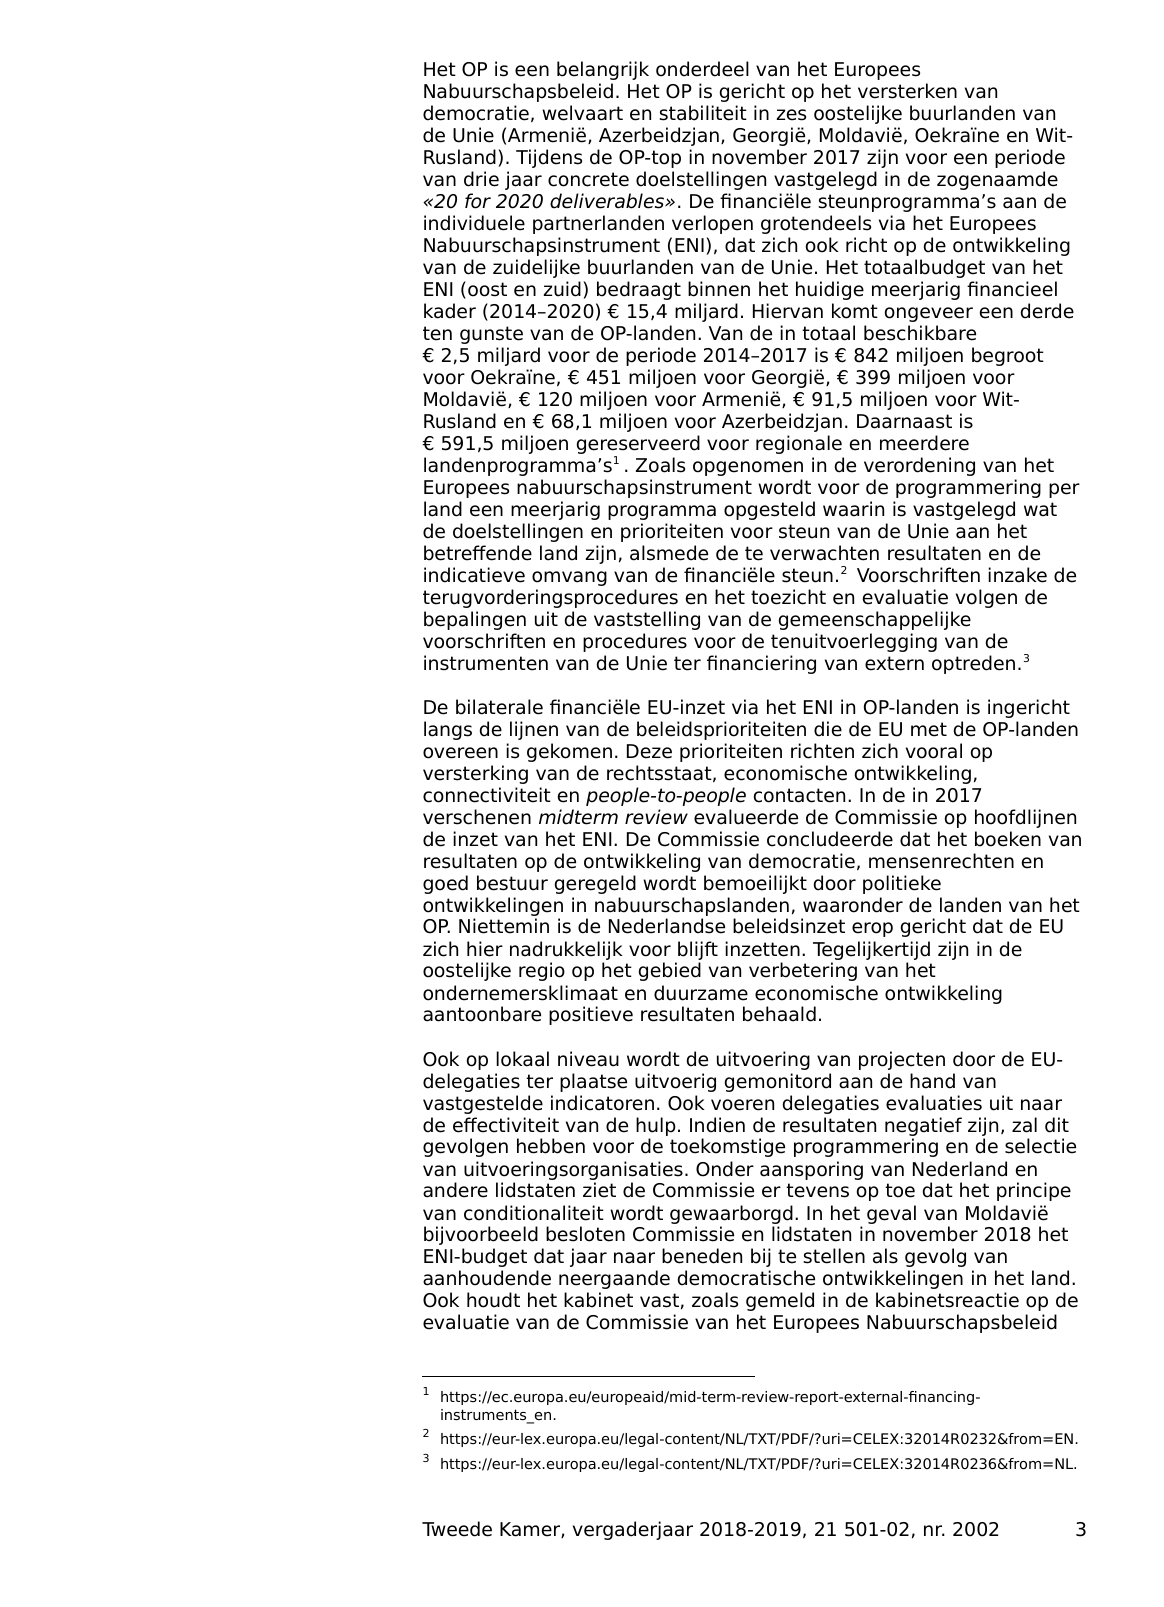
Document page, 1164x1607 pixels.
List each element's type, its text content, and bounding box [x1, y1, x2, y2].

text https://ec.europa.eu/europeaid/mid-term-review-report-external-financing-instruments_en. [422, 1385, 1087, 1424]
text https://eur-lex.europa.eu/legal-content/NL/TXT/PDF/?uri=CELEX:32014R0232&from=EN. [422, 1427, 1087, 1449]
text De bilaterale financiële EU-inzet via het ENI in OP-landen is ingericht langs de lijnen van de beleidsprioriteiten die de EU met de OP-landen overeen is gekomen. Deze prioriteiten richten zich vooral op versterking van de rechtsstaat, economische ontwikkeling, connectiviteit en people-to-people contacten. In de in 2017 verschenen midterm review evalueerde de Commissie op hoofdlijnen de inzet van het ENI. De Commissie concludeerde dat het boeken van resultaten op de ontwikkeling van democratie, mensenrechten en goed bestuur geregeld wordt bemoeilijkt door politieke ontwikkelingen in nabuurschapslanden, waaronder de landen van het OP. Niettemin is de Nederlandse beleidsinzet erop gericht dat de EU zich hier nadrukkelijk voor blijft inzetten. Tegelijkertijd zijn in de oostelijke regio op het gebied van verbetering van het ondernemersklimaat en duurzame economische ontwikkeling aantoonbare positieve resultaten behaald. [422, 697, 1087, 1026]
text https://eur-lex.europa.eu/legal-content/NL/TXT/PDF/?uri=CELEX:32014R0236&from=NL. [422, 1452, 1087, 1474]
text Het OP is een belangrijk onderdeel van het Europees Nabuurschapsbeleid. Het OP is gericht op het versterken van democratie, welvaart en stabiliteit in zes oostelijke buurlanden van de Unie (Armenië, Azerbeidzjan, Georgië, Moldavië, Oekraïne en Wit-Rusland). Tijdens de OP-top in november 2017 zijn voor een periode van drie jaar concrete doelstellingen vastgelegd in de zogenaamde «20 for 2020 deliverables». De financiële steunprogramma’s aan de individuele partnerlanden verlopen grotendeels via het Europees Nabuurschapsinstrument (ENI), dat zich ook richt op de ontwikkeling van de zuidelijke buurlanden van de Unie. Het totaalbudget van het ENI (oost en zuid) bedraagt binnen het huidige meerjarig financieel kader (2014–2020) € 15,4 miljard. Hiervan komt ongeveer een derde ten gunste van de OP-landen. Van de in totaal beschikbare € 2,5 miljard voor de periode 2014–2017 is € 842 miljoen begroot voor Oekraïne, € 451 miljoen voor Georgië, € 399 miljoen voor Moldavië, € 120 miljoen voor Armenië, € 91,5 miljoen voor Wit-Rusland en € 68,1 miljoen voor Azerbeidzjan. Daarnaast is € 591,5 miljoen gereserveerd voor regionale en meerdere landenprogramma’s. Zoals opgenomen in de verordening van het Europees nabuurschapsinstrument wordt voor de programmering per land een meerjarig programma opgesteld waarin is vastgelegd wat de doelstellingen en prioriteiten voor steun van de Unie aan het betreffende land zijn, alsmede de te verwachten resultaten en de indicatieve omvang van de financiële steun. Voorschriften inzake de terugvorderingsprocedures en het toezicht en evaluatie volgen de bepalingen uit de vaststelling van de gemeenschappelijke voorschriften en procedures voor de tenuitvoerlegging van de instrumenten van de Unie ter financiering van extern optreden. [422, 59, 1087, 674]
text Ook op lokaal niveau wordt de uitvoering van projecten door de EU-delegaties ter plaatse uitvoerig gemonitord aan de hand van vastgestelde indicatoren. Ook voeren delegaties evaluaties uit naar de effectiviteit van de hulp. Indien de resultaten negatief zijn, zal dit gevolgen hebben voor de toekomstige programmering en de selectie van uitvoeringsorganisaties. Onder aansporing van Nederland en andere lidstaten ziet de Commissie er tevens op toe dat het principe van conditionaliteit wordt gewaarborgd. In het geval van Moldavië bijvoorbeeld besloten Commissie en lidstaten in november 2018 het ENI-budget dat jaar naar beneden bij te stellen als gevolg van aanhoudende neergaande democratische ontwikkelingen in het land. Ook houdt het kabinet vast, zoals gemeld in de kabinetsreactie op de evaluatie van de Commissie van het Europees Nabuurschapsbeleid [422, 1048, 1087, 1334]
